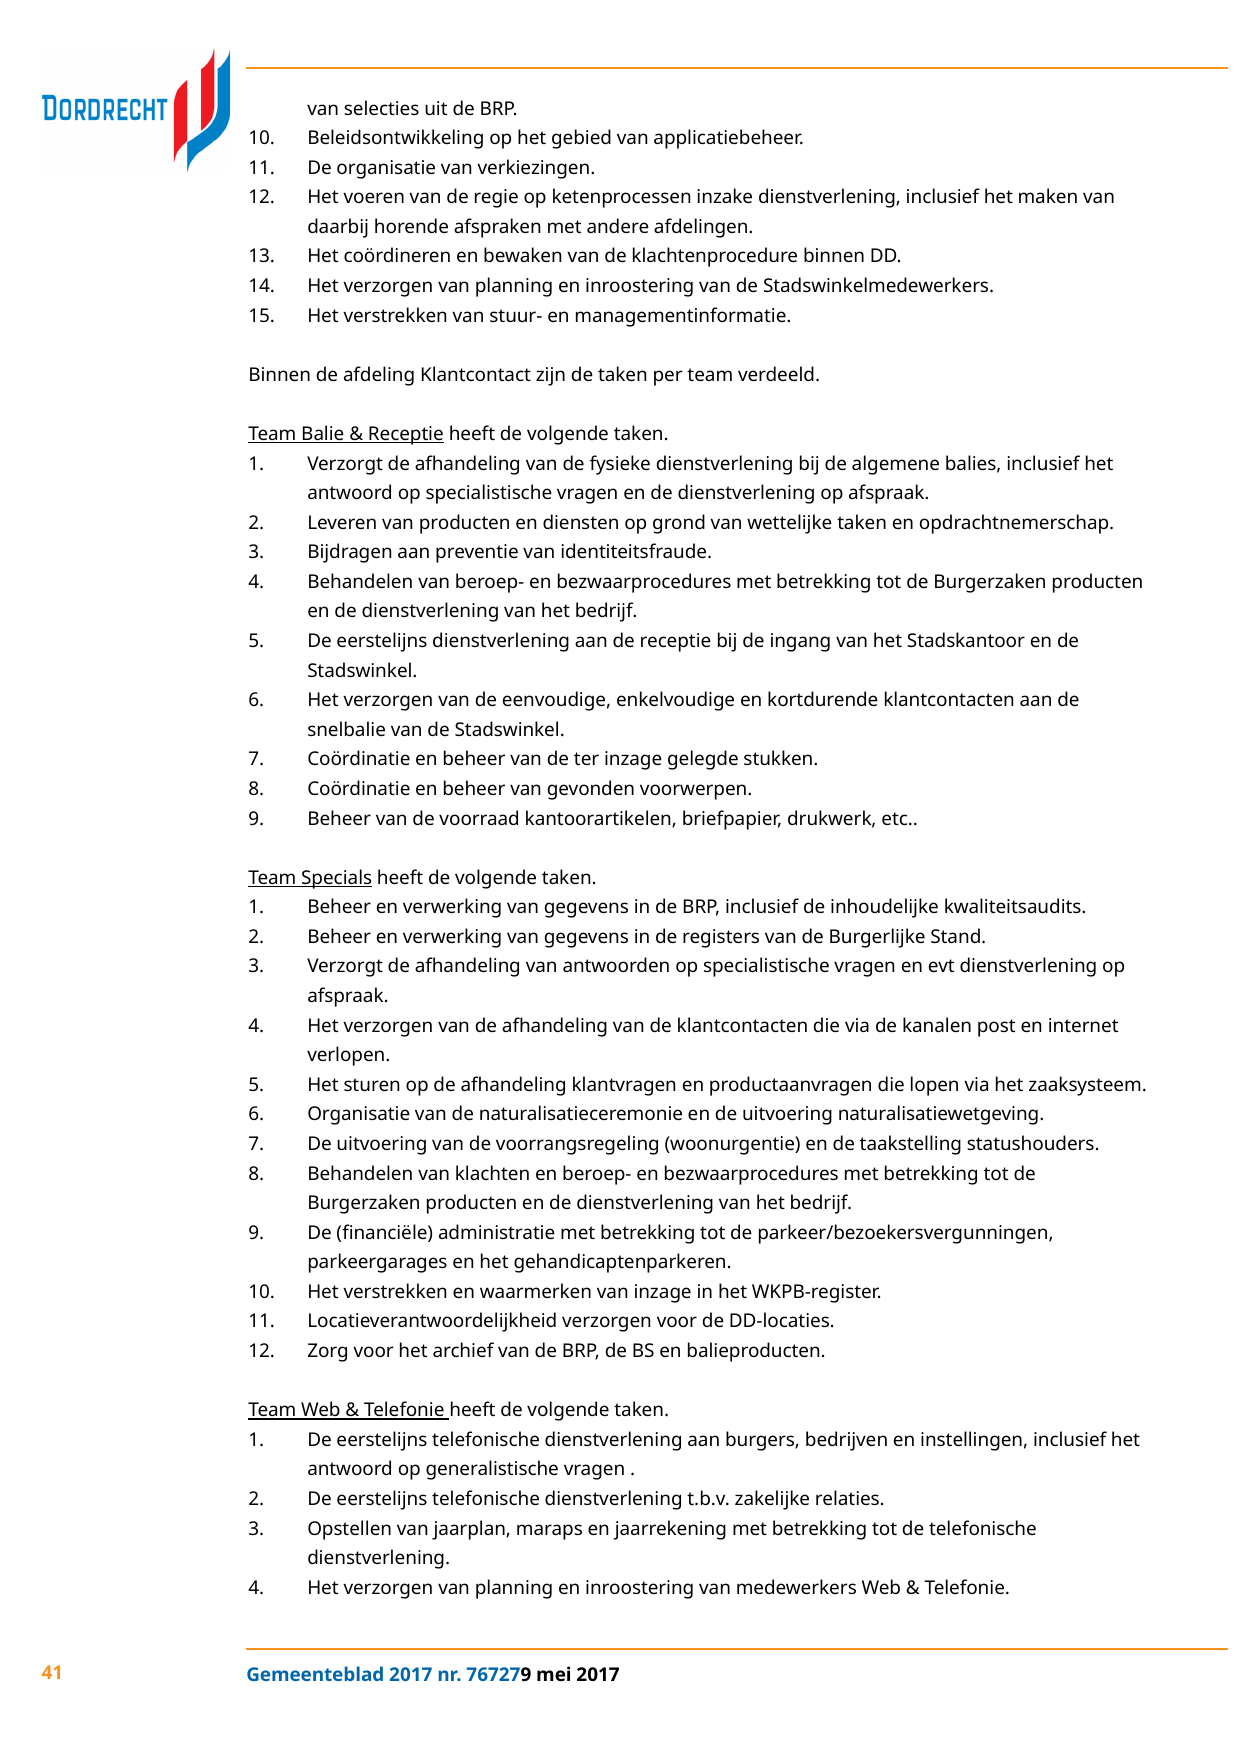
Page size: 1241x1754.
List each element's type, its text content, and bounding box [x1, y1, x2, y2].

text Team Web & Telefonie heeft de volgende taken. [248, 1396, 1152, 1422]
list Locatieverantwoordelijkheid verzorgen voor de DD-locaties. [248, 1308, 1152, 1333]
picture [41, 47, 231, 172]
list Beheer en verwerking van gegevens in de registers van de Burgerlijke Stand. [248, 923, 1152, 949]
list Verzorgt de afhandeling van antwoorden op specialistische vragen en evt dienstverlening op afspraak. [248, 953, 1152, 1008]
list Het verstrekken en waarmerken van inzage in het WKPB-register. [248, 1278, 1152, 1304]
list Het sturen op de afhandeling klantvragen en productaanvragen die lopen via het zaaksysteem. [248, 1071, 1152, 1097]
list Behandelen van klachten en beroep- en bezwaarprocedures met betrekking tot de Burgerzaken producten en de dienstverlening van het bedrijf. [248, 1160, 1152, 1215]
list Leveren van producten en diensten op grond van wettelijke taken en opdrachtnemerschap. [248, 509, 1152, 535]
list Het voeren van de regie op ketenprocessen inzake dienstverlening, inclusief het maken van daarbij horende afspraken met andere afdelingen. [248, 183, 1152, 239]
list Organisatie van de naturalisatieceremonie en de uitvoering naturalisatiewetgeving. [248, 1101, 1152, 1126]
text Team Specials heeft de volgende taken. [248, 864, 1152, 890]
list Coördinatie en beheer van de ter inzage gelegde stukken. [248, 746, 1152, 771]
list Het coördineren en bewaken van de klachtenprocedure binnen DD. [248, 243, 1152, 268]
list Behandelen van beroep- en bezwaarprocedures met betrekking tot de Burgerzaken producten en de dienstverlening van het bedrijf. [248, 568, 1152, 623]
list Beheer van de voorraad kantoorartikelen, briefpapier, drukwerk, etc.. [248, 805, 1152, 831]
text Binnen de afdeling Klantcontact zijn de taken per team verdeeld. [248, 361, 1152, 387]
list De (financiële) administratie met betrekking tot de parkeer/bezoekersvergunningen, parkeergarages en het gehandicaptenparkeren. [248, 1219, 1152, 1274]
list Het verzorgen van de afhandeling van de klantcontacten die via de kanalen post en internet verlopen. [248, 1012, 1152, 1067]
list De uitvoering van de voorrangsregeling (woonurgentie) en de taakstelling statushouders. [248, 1130, 1152, 1156]
list van selecties uit de BRP. [248, 95, 1152, 121]
list De eerstelijns dienstverlening aan de receptie bij de ingang van het Stadskantoor en de Stadswinkel. [248, 627, 1152, 683]
list Opstellen van jaarplan, maraps en jaarrekening met betrekking tot de telefonische dienstverlening. [248, 1515, 1152, 1570]
list De eerstelijns telefonische dienstverlening aan burgers, bedrijven en instellingen, inclusief het antwoord op generalistische vragen . [248, 1426, 1152, 1481]
list Bijdragen aan preventie van identiteitsfraude. [248, 538, 1152, 564]
list Verzorgt de afhandeling van de fysieke dienstverlening bij de algemene balies, inclusief het antwoord op specialistische vragen en de dienstverlening op afspraak. [248, 450, 1152, 505]
list De eerstelijns telefonische dienstverlening t.b.v. zakelijke relaties. [248, 1485, 1152, 1511]
text Team Balie & Receptie heeft de volgende taken. [248, 420, 1152, 446]
list Beleidsontwikkeling op het gebied van applicatiebeheer. [248, 124, 1152, 150]
list Beheer en verwerking van gegevens in de BRP, inclusief de inhoudelijke kwaliteitsaudits. [248, 893, 1152, 919]
list Het verzorgen van planning en inroostering van medewerkers Web & Telefonie. [248, 1574, 1152, 1600]
list Het verstrekken van stuur- en managementinformatie. [248, 302, 1152, 328]
list De organisatie van verkiezingen. [248, 154, 1152, 180]
list Zorg voor het archief van de BRP, de BS en balieproducten. [248, 1337, 1152, 1363]
list Coördinatie en beheer van gevonden voorwerpen. [248, 775, 1152, 801]
list Het verzorgen van de eenvoudige, enkelvoudige en kortdurende klantcontacten aan de snelbalie van de Stadswinkel. [248, 686, 1152, 742]
list Het verzorgen van planning en inroostering van de Stadswinkelmedewerkers. [248, 272, 1152, 298]
